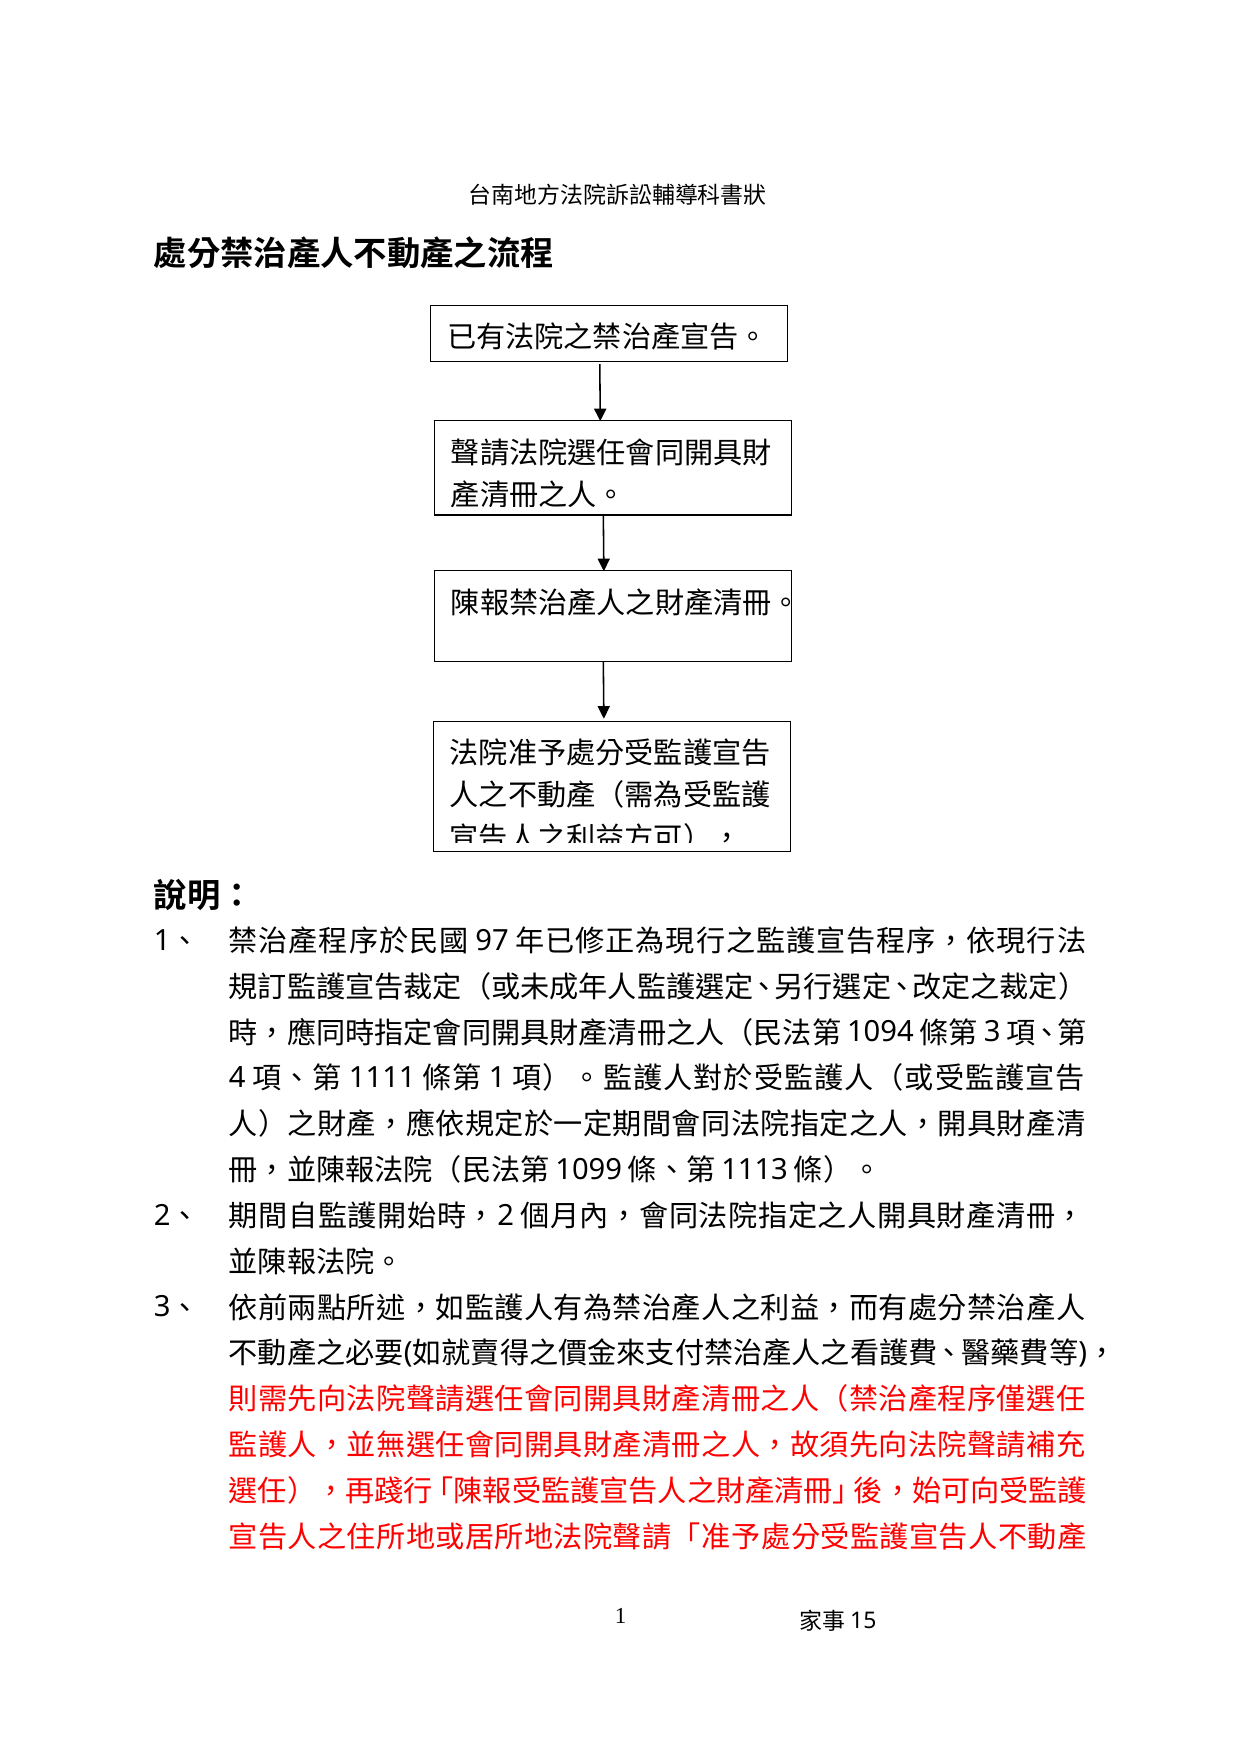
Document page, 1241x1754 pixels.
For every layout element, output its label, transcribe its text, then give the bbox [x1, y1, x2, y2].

text 說明： [153, 870, 1087, 916]
list 期間自監護開始時，2個月內，會同法院指定之人開具財產清冊，並陳報法院。 [153, 1191, 1087, 1282]
text 法院准予處分受監護宣告人之不動產（需為受監護宣告人之利益方可）， [449, 729, 774, 843]
text 處分禁治產人不動產之流程 [153, 228, 1087, 274]
text 聲請法院選任會同開具財產清冊之人。 [451, 429, 775, 507]
text 陳報禁治產人之財產清冊。 [451, 579, 775, 622]
list 依前兩點所述，如監護人有為禁治產人之利益，而有處分禁治產人不動產之必要(如就賣得之價金來支付禁治產人之看護費、醫藥費等)，則需先向法院聲請選任會同開具財產清冊之人（禁治產程序僅選任監護人，並無選任會同開具財產清冊之人，故須先向法院聲請補充選任），再踐行「陳報受監護宣告人之財產清冊」後，始可向受監護宣告人之住所地或居所地法院聲請「准予處分受監護宣告人不動產之裁定」。 [153, 1282, 1087, 1557]
text 已有法院之禁治產宣告。 [447, 314, 771, 353]
list 禁治產程序於民國97年已修正為現行之監護宣告程序，依現行法規訂監護宣告裁定（或未成年人監護選定、另行選定、改定之裁定）時，應同時指定會同開具財產清冊之人（民法第1094條第3項、第4項、第1111條第1項）。監護人對於受監護人（或受監護宣告人）之財產，應依規定於一定期間會同法院指定之人，開具財產清冊，並陳報法院（民法第1099條、第1113條）。 [153, 916, 1087, 1191]
